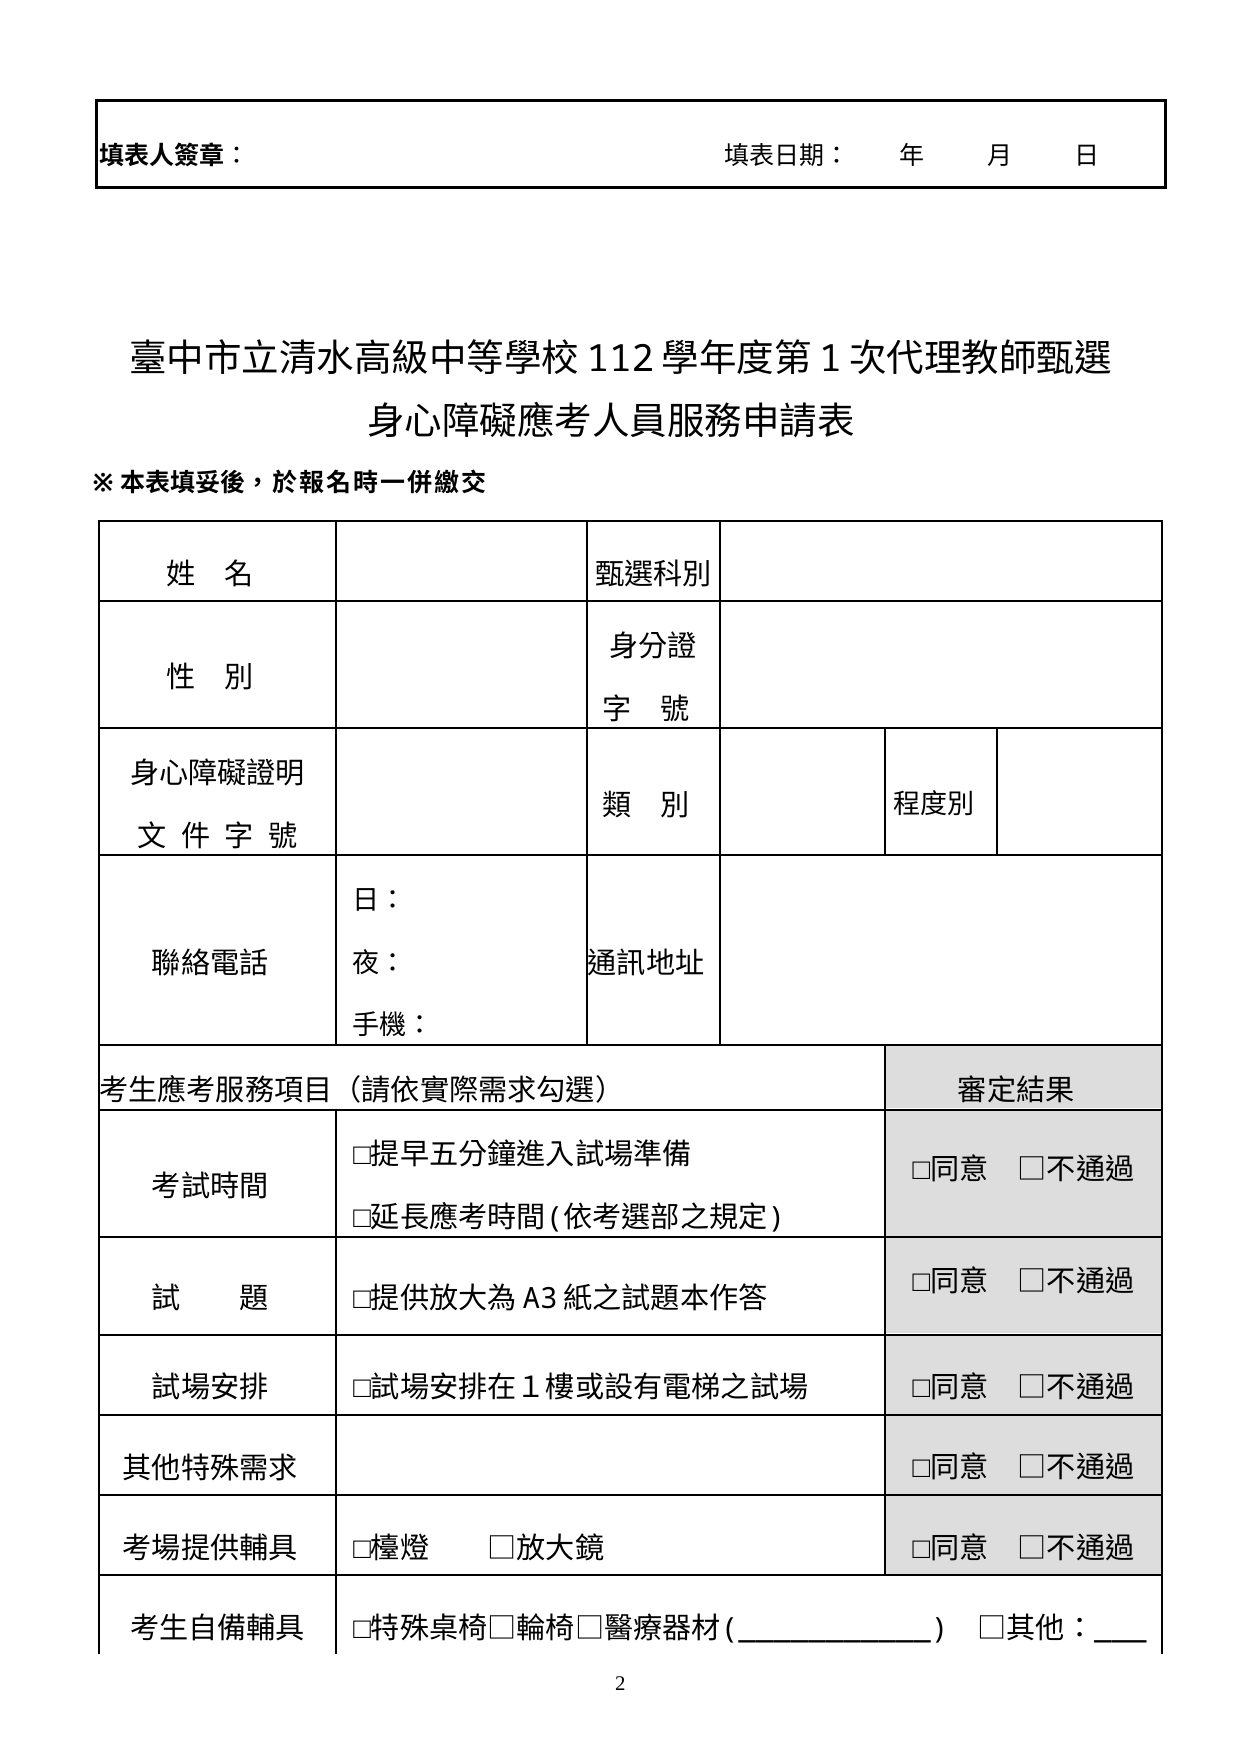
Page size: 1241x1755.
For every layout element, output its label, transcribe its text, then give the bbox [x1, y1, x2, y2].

table_cell □同意 □不通過 [886, 1496, 1161, 1574]
table_cell 考試時間 [100, 1111, 335, 1236]
table_cell 考生應考服務項目（請依實際需求勾選） [100, 1046, 884, 1108]
text ※本表填妥後，於報名時一併繳交 [71, 439, 1169, 501]
table_cell □提早五分鐘進入試場準備 □延長應考時間(依考選部之規定) [337, 1111, 884, 1236]
table_header [721, 522, 1161, 600]
table_header 甄選科別 [588, 522, 719, 600]
table_cell [337, 602, 586, 727]
table_cell [721, 729, 884, 854]
table_cell □同意 □不通過 [886, 1111, 1161, 1236]
table_cell [998, 729, 1161, 854]
table_cell 試 題 [100, 1238, 335, 1333]
table_cell 其他特殊需求 [100, 1416, 335, 1494]
text 臺中市立清水高級中等學校112學年度第1次代理教師甄選 [71, 314, 1169, 376]
table_cell 考生自備輔具 [100, 1576, 335, 1654]
table_cell □同意 □不通過 [886, 1416, 1161, 1494]
table_cell □試場安排在１樓或設有電梯之試場 [337, 1336, 884, 1414]
table_cell 身分證 字 號 [588, 602, 719, 727]
table_cell □特殊桌椅□輪椅□醫療器材(___________) □其他：___ [337, 1576, 1161, 1654]
table_cell [721, 856, 1161, 1044]
table_cell [337, 1416, 884, 1494]
table_cell [721, 602, 1161, 727]
table_cell □同意 □不通過 [886, 1238, 1161, 1333]
table_cell 程度別 [886, 729, 996, 854]
text 身心障礙應考人員服務申請表 [71, 376, 1169, 439]
table_cell [337, 729, 586, 854]
table_cell □提供放大為A3紙之試題本作答 [337, 1238, 884, 1333]
table_cell 性 別 [100, 602, 335, 727]
table_cell 日： 夜： 手機： [337, 856, 586, 1044]
table_cell 身心障礙證明 文 件 字 號 [100, 729, 335, 854]
table_cell 類 別 [588, 729, 719, 854]
table_cell 試場安排 [100, 1336, 335, 1414]
table_cell 聯絡電話 [100, 856, 335, 1044]
table_cell 填表人簽章： 填表日期： 年 月 日 [98, 102, 1164, 186]
table_cell 審定結果 [886, 1046, 1161, 1108]
table_cell 考場提供輔具 [100, 1496, 335, 1574]
table_cell □檯燈 □放大鏡 [337, 1496, 884, 1574]
table_header [337, 522, 586, 600]
table_header 姓 名 [100, 522, 335, 600]
table_cell 通訊地址 [588, 856, 719, 1044]
table_cell □同意 □不通過 [886, 1336, 1161, 1414]
